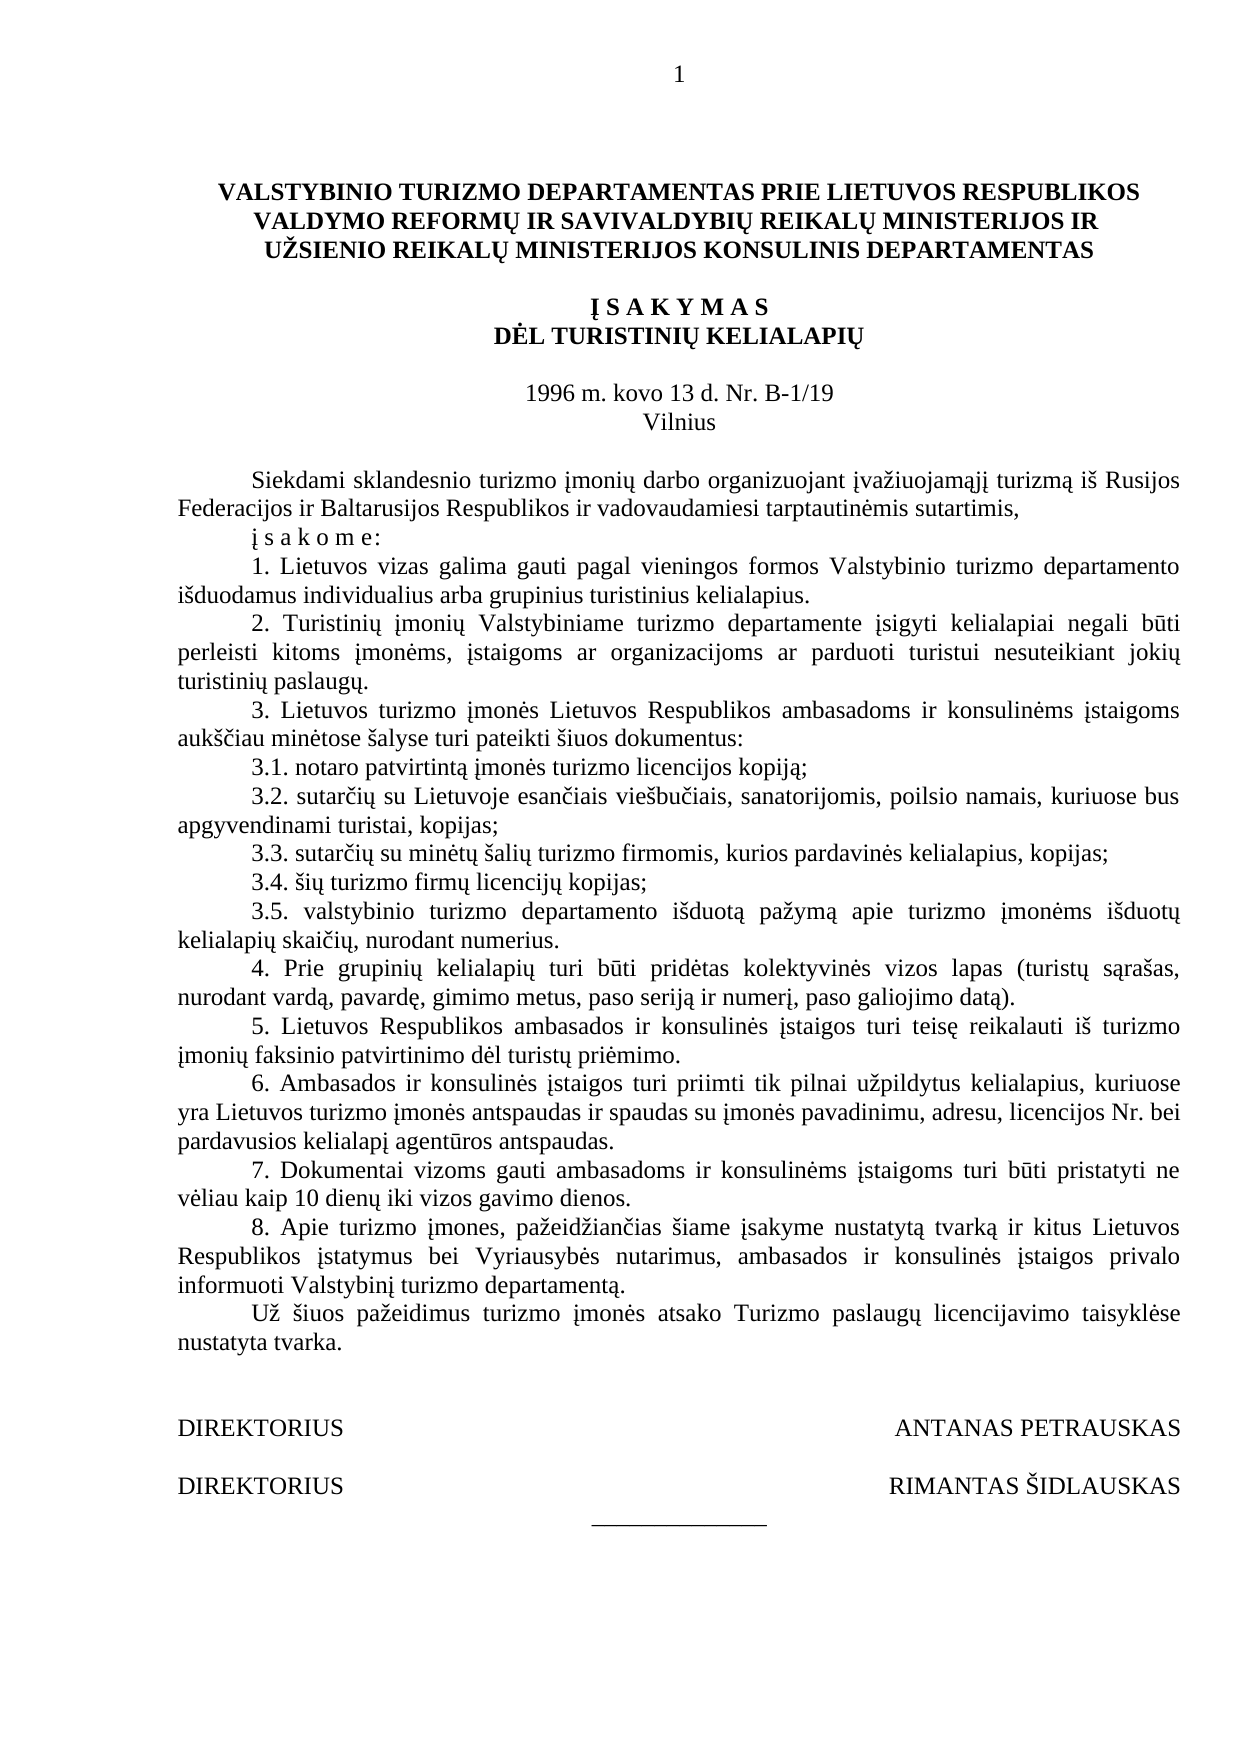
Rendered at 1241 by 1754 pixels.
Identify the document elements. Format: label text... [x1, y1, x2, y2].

text 3.1. notaro patvirtintą įmonės turizmo licencijos kopiją; [177, 752, 1181, 781]
text Į S A K Y M A S [177, 292, 1181, 321]
text 1. Lietuvos vizas galima gauti pagal vieningos formos Valstybinio turizmo departamento išduodamus individualius arba grupinius turistinius kelialapius. [177, 551, 1181, 608]
text 3.4. šių turizmo firmų licencijų kopijas; [177, 867, 1181, 896]
text 8. Apie turizmo įmones, pažeidžiančias šiame įsakyme nustatytą tvarką ir kitus Lietuvos Respublikos įstatymus bei Vyriausybės nutarimus, ambasados ir konsulinės įstaigos privalo informuoti Valstybinį turizmo departamentą. [177, 1212, 1181, 1298]
text Vilnius [177, 407, 1181, 436]
text 3. Lietuvos turizmo įmonės Lietuvos Respublikos ambasadoms ir konsulinėms įstaigoms aukščiau minėtose šalyse turi pateikti šiuos dokumentus: [177, 695, 1181, 752]
text Siekdami sklandesnio turizmo įmonių darbo organizuojant įvažiuojamąjį turizmą iš Rusijos Federacijos ir Baltarusijos Respublikos ir vadovaudamiesi tarptautinėmis sutartimis, [177, 465, 1181, 522]
text ______________ [177, 1500, 1181, 1528]
text 6. Ambasados ir konsulinės įstaigos turi priimti tik pilnai užpildytus kelialapius, kuriuose yra Lietuvos turizmo įmonės antspaudas ir spaudas su įmonės pavadinimu, adresu, licencijos Nr. bei pardavusios kelialapį agentūros antspaudas. [177, 1068, 1181, 1155]
text 7. Dokumentai vizoms gauti ambasadoms ir konsulinėms įstaigoms turi būti pristatyti ne vėliau kaip 10 dienų iki vizos gavimo dienos. [177, 1155, 1181, 1212]
text UŽSIENIO REIKALŲ MINISTERIJOS KONSULINIS DEPARTAMENTAS [177, 235, 1181, 263]
text Už šiuos pažeidimus turizmo įmonės atsako Turizmo paslaugų licencijavimo taisyklėse nustatyta tvarka. [177, 1298, 1181, 1356]
text DIREKTORIUS ANTANAS PETRAUSKAS [177, 1413, 1181, 1442]
text 1996 m. kovo 13 d. Nr. B-1/19 [177, 378, 1181, 407]
text 2. Turistinių įmonių Valstybiniame turizmo departamente įsigyti kelialapiai negali būti perleisti kitoms įmonėms, įstaigoms ar organizacijoms ar parduoti turistui nesuteikiant jokių turistinių paslaugų. [177, 608, 1181, 695]
text DĖL TURISTINIŲ KELIALAPIŲ [177, 321, 1181, 350]
text 3.5. valstybinio turizmo departamento išduotą pažymą apie turizmo įmonėms išduotų kelialapių skaičių, nurodant numerius. [177, 896, 1181, 953]
text 5. Lietuvos Respublikos ambasados ir konsulinės įstaigos turi teisę reikalauti iš turizmo įmonių faksinio patvirtinimo dėl turistų priėmimo. [177, 1011, 1181, 1068]
text VALSTYBINIO TURIZMO DEPARTAMENTAS PRIE LIETUVOS RESPUBLIKOS VALDYMO REFORMŲ IR SAVIVALDYBIŲ REIKALŲ MINISTERIJOS IR [177, 177, 1181, 235]
text 3.2. sutarčių su Lietuvoje esančiais viešbučiais, sanatorijomis, poilsio namais, kuriuose bus apgyvendinami turistai, kopijas; [177, 781, 1181, 838]
text DIREKTORIUS RIMANTAS ŠIDLAUSKAS [177, 1471, 1181, 1500]
text 4. Prie grupinių kelialapių turi būti pridėtas kolektyvinės vizos lapas (turistų sąrašas, nurodant vardą, pavardę, gimimo metus, paso seriją ir numerį, paso galiojimo datą). [177, 953, 1181, 1011]
text įsakome: [177, 522, 1181, 551]
text 3.3. sutarčių su minėtų šalių turizmo firmomis, kurios pardavinės kelialapius, kopijas; [177, 838, 1181, 867]
